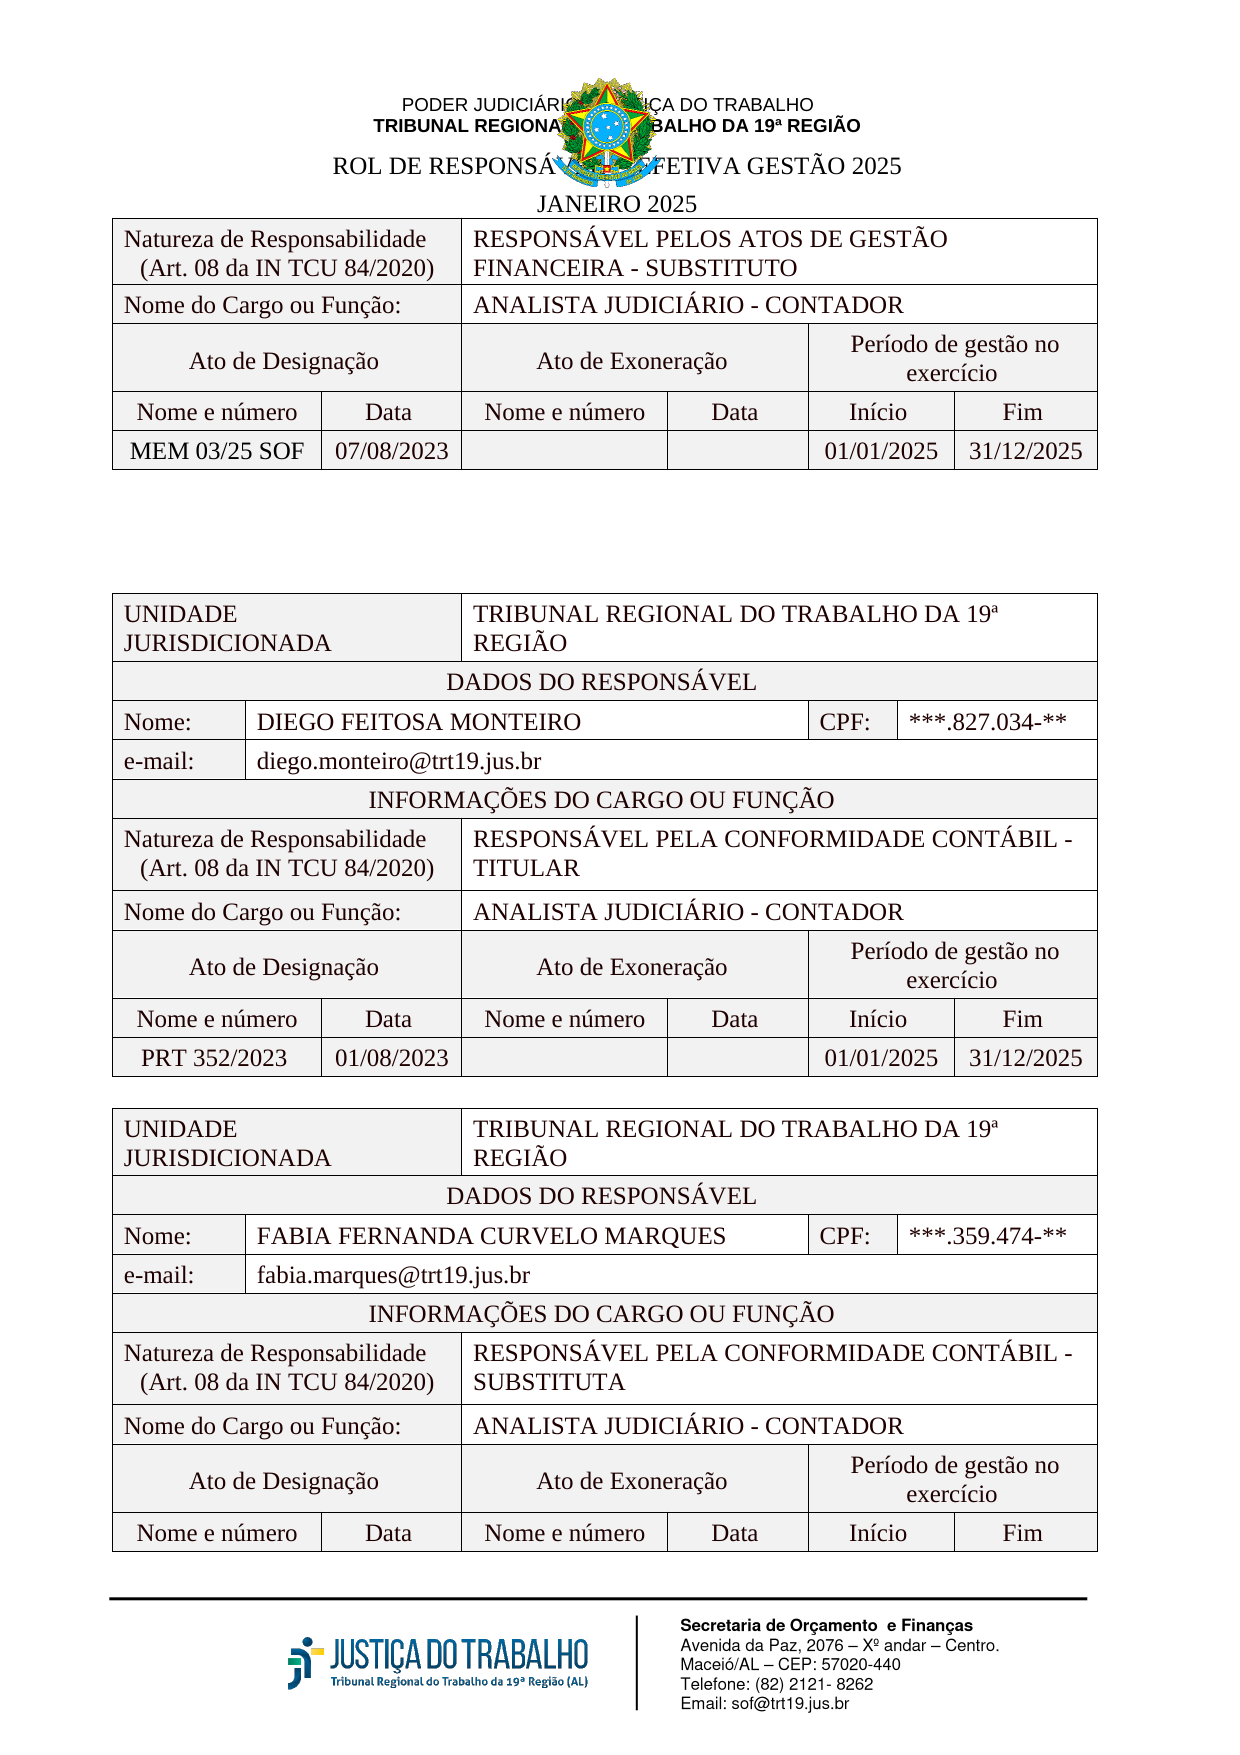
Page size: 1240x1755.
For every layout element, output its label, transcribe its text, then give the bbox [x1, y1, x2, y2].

table_cell Natureza de Responsabilidade (Art. 08 da IN TCU 84/2020) [113, 819, 461, 890]
table_cell CPF: [809, 701, 897, 739]
table_cell Período de gestão no exercício [809, 931, 1097, 997]
table_cell Fim [955, 1513, 1097, 1551]
table_cell Nome: [113, 701, 245, 739]
table_cell Início [809, 999, 954, 1037]
table_cell Nome do Cargo ou Função: [113, 1405, 461, 1443]
table_cell 01/01/2025 [809, 431, 954, 469]
table_cell 07/08/2023 [322, 431, 461, 469]
table_cell INFORMAÇÕES DO CARGO OU FUNÇÃO [113, 780, 1097, 818]
table_cell fabia.marques@trt19.jus.br [246, 1255, 1097, 1292]
table_cell [668, 431, 808, 469]
table_cell Data [322, 392, 461, 430]
table_cell CPF: [809, 1215, 897, 1253]
table_cell Ato de Exoneração [462, 931, 808, 997]
table_cell Data [668, 999, 808, 1037]
table_cell Ato de Designação [113, 1445, 461, 1512]
table_cell INFORMAÇÕES DO CARGO OU FUNÇÃO [113, 1294, 1097, 1332]
table_cell Ato de Exoneração [462, 324, 808, 391]
table_cell MEM 03/25 SOF [113, 431, 321, 469]
table_cell ***.827.034-** [898, 701, 1097, 739]
table_cell Data [322, 999, 461, 1037]
table_cell Nome e número [462, 392, 667, 430]
table_cell Nome: [113, 1215, 245, 1253]
table_cell Ato de Designação [113, 931, 461, 997]
table_cell FABIA FERNANDA CURVELO MARQUES [246, 1215, 808, 1253]
table_cell 01/01/2025 [809, 1038, 954, 1076]
table_cell Ato de Exoneração [462, 1445, 808, 1512]
table_cell 01/08/2023 [322, 1038, 461, 1076]
table_cell Fim [955, 392, 1097, 430]
table_cell Nome do Cargo ou Função: [113, 891, 461, 929]
table_cell diego.monteiro@trt19.jus.br [246, 740, 1097, 778]
table_cell Data [322, 1513, 461, 1551]
table_cell Natureza de Responsabilidade (Art. 08 da IN TCU 84/2020) [113, 219, 461, 284]
table_cell e-mail: [113, 740, 245, 778]
table_cell Data [668, 392, 808, 430]
table_cell DIEGO FEITOSA MONTEIRO [246, 701, 808, 739]
table_cell [462, 1038, 667, 1076]
table_cell DADOS DO RESPONSÁVEL [113, 1176, 1097, 1214]
table_header TRIBUNAL REGIONAL DO TRABALHO DA 19ª REGIÃO [462, 594, 1097, 661]
table_cell Natureza de Responsabilidade (Art. 08 da IN TCU 84/2020) [113, 1333, 461, 1404]
table_cell Nome do Cargo ou Função: [113, 285, 461, 323]
table_cell ***.359.474-** [898, 1215, 1097, 1253]
table_cell Fim [955, 999, 1097, 1037]
table_cell 31/12/2025 [955, 431, 1097, 469]
table_cell Período de gestão no exercício [809, 1445, 1097, 1512]
table_cell ANALISTA JUDICIÁRIO - CONTADOR [462, 1405, 1097, 1443]
table_cell Nome e número [462, 1513, 667, 1551]
table_cell ANALISTA JUDICIÁRIO - CONTADOR [462, 285, 1097, 323]
table_cell Ato de Designação [113, 324, 461, 391]
table_cell Nome e número [113, 1513, 321, 1551]
table_cell Data [668, 1513, 808, 1551]
table_header TRIBUNAL REGIONAL DO TRABALHO DA 19ª REGIÃO [462, 1109, 1097, 1175]
table_cell ANALISTA JUDICIÁRIO - CONTADOR [462, 891, 1097, 929]
table_cell RESPONSÁVEL PELA CONFORMIDADE CONTÁBIL - SUBSTITUTA [462, 1333, 1097, 1404]
table_cell e-mail: [113, 1255, 245, 1292]
table_cell RESPONSÁVEL PELOS ATOS DE GESTÃO FINANCEIRA - SUBSTITUTO [462, 219, 1097, 284]
table_cell Nome e número [113, 392, 321, 430]
table_cell RESPONSÁVEL PELA CONFORMIDADE CONTÁBIL - TITULAR [462, 819, 1097, 890]
table_cell Nome e número [462, 999, 667, 1037]
table_header UNIDADE JURISDICIONADA [113, 594, 461, 661]
table_cell Período de gestão no exercício [809, 324, 1097, 391]
table_cell [462, 431, 667, 469]
table_cell DADOS DO RESPONSÁVEL [113, 662, 1097, 700]
table_cell 31/12/2025 [955, 1038, 1097, 1076]
table_cell PRT 352/2023 [113, 1038, 321, 1076]
table_cell [668, 1038, 808, 1076]
table_cell Início [809, 1513, 954, 1551]
table_cell Nome e número [113, 999, 321, 1037]
table_header UNIDADE JURISDICIONADA [113, 1109, 461, 1175]
table_cell Início [809, 392, 954, 430]
